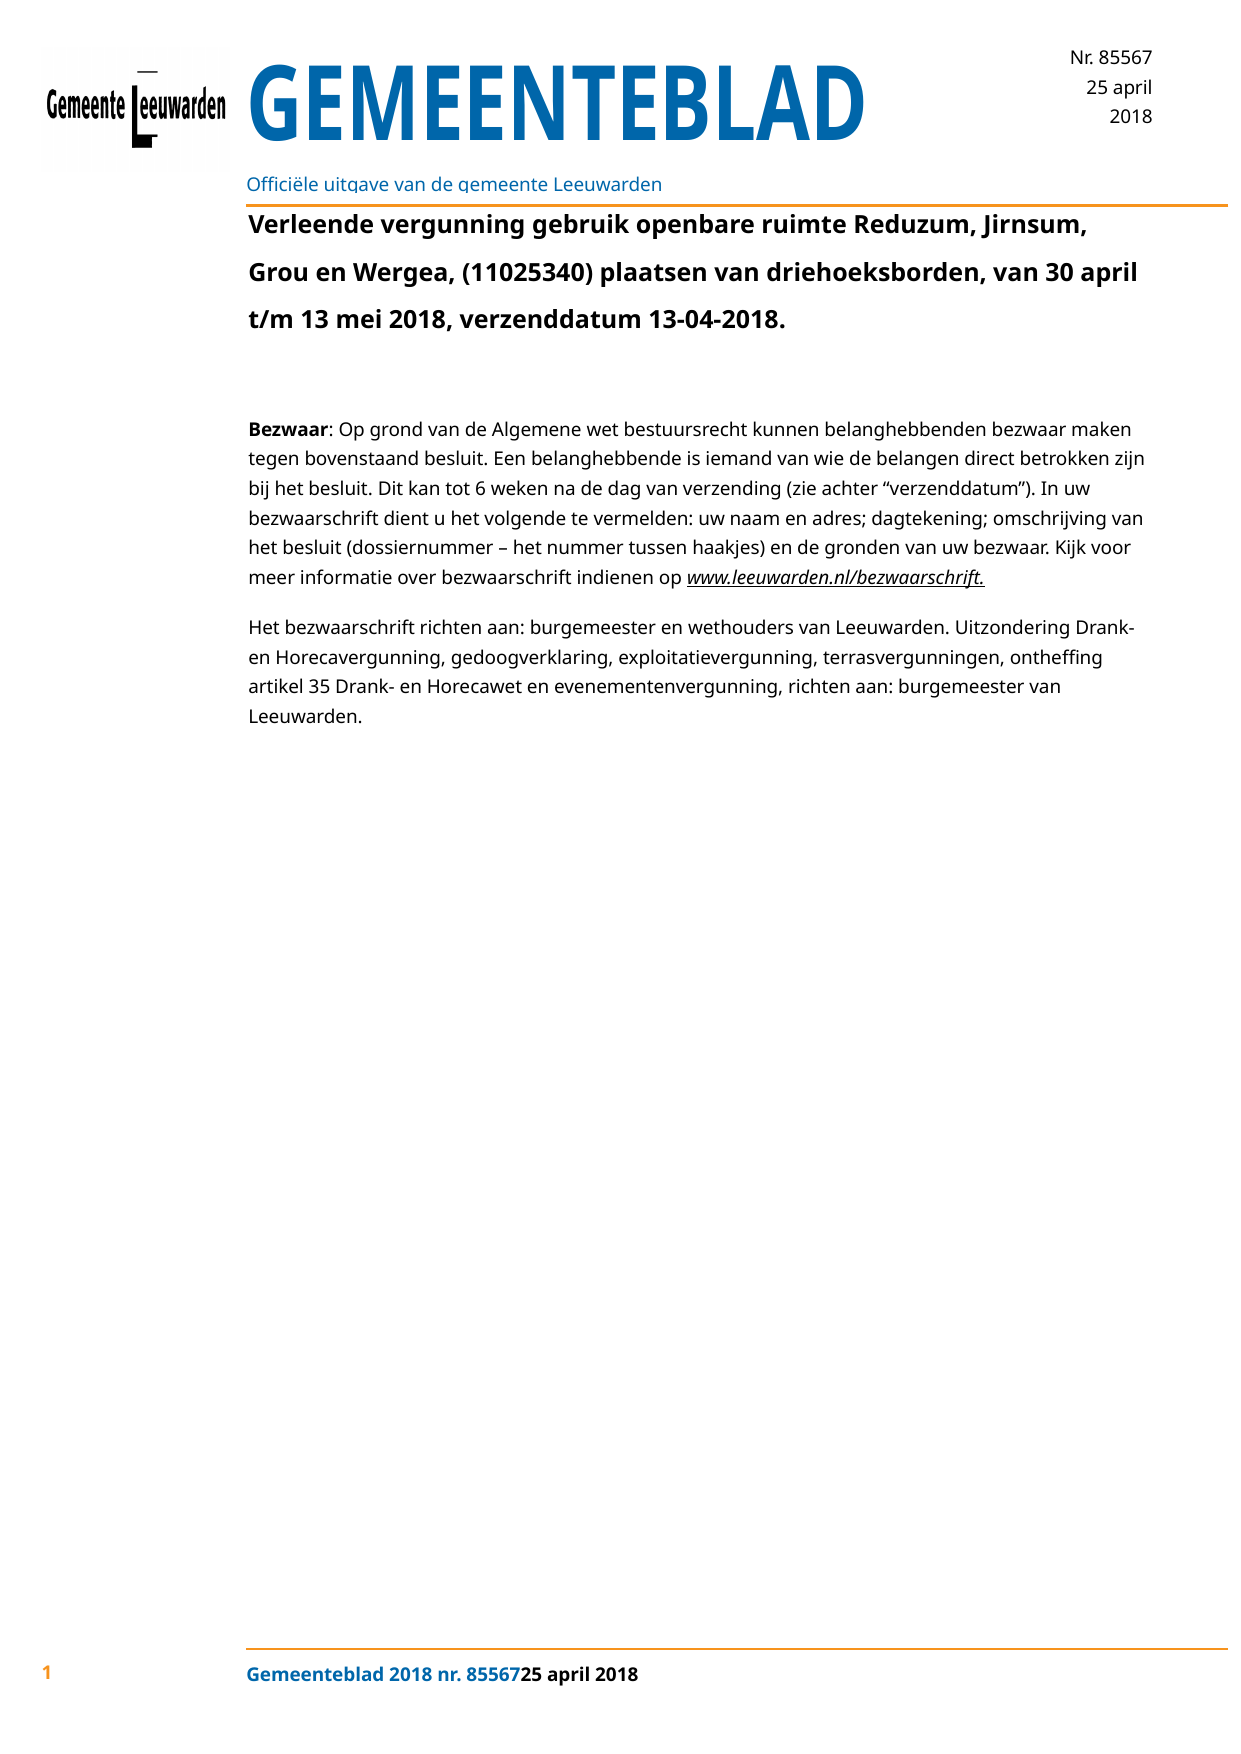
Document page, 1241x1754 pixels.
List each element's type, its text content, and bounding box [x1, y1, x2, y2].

text Verleende vergunning gebruik openbare ruimte Reduzum, Jirnsum, Grou en Wergea, (11025340) plaatsen van driehoeksborden, van 30 april t/m 13 mei 2018, verzenddatum 13-04-2018. [248, 207, 1152, 336]
text Bezwaar: Op grond van de Algemene wet bestuursrecht kunnen belanghebbenden bezwaar maken tegen bovenstaand besluit. Een belanghebbende is iemand van wie de belangen direct betrokken zijn bij het besluit. Dit kan tot 6 weken na de dag van verzending (zie achter “verzenddatum”). In uw bezwaarschrift dient u het volgende te vermelden: uw naam en adres; dagtekening; omschrijving van het besluit (dossiernummer – het nummer tussen haakjes) en de gronden van uw bezwaar. Kijk voor meer informatie over bezwaarschrift indienen op www.leeuwarden.nl/bezwaarschrift. [248, 416, 1152, 589]
picture [41, 47, 231, 172]
text Het bezwaarschrift richten aan: burgemeester en wethouders van Leeuwarden. Uitzondering Drank- en Horecavergunning, gedoogverklaring, exploitatievergunning, terrasvergunningen, ontheffing artikel 35 Drank- en Horecawet en evenementenvergunning, richten aan: burgemeester van Leeuwarden. [248, 614, 1152, 729]
